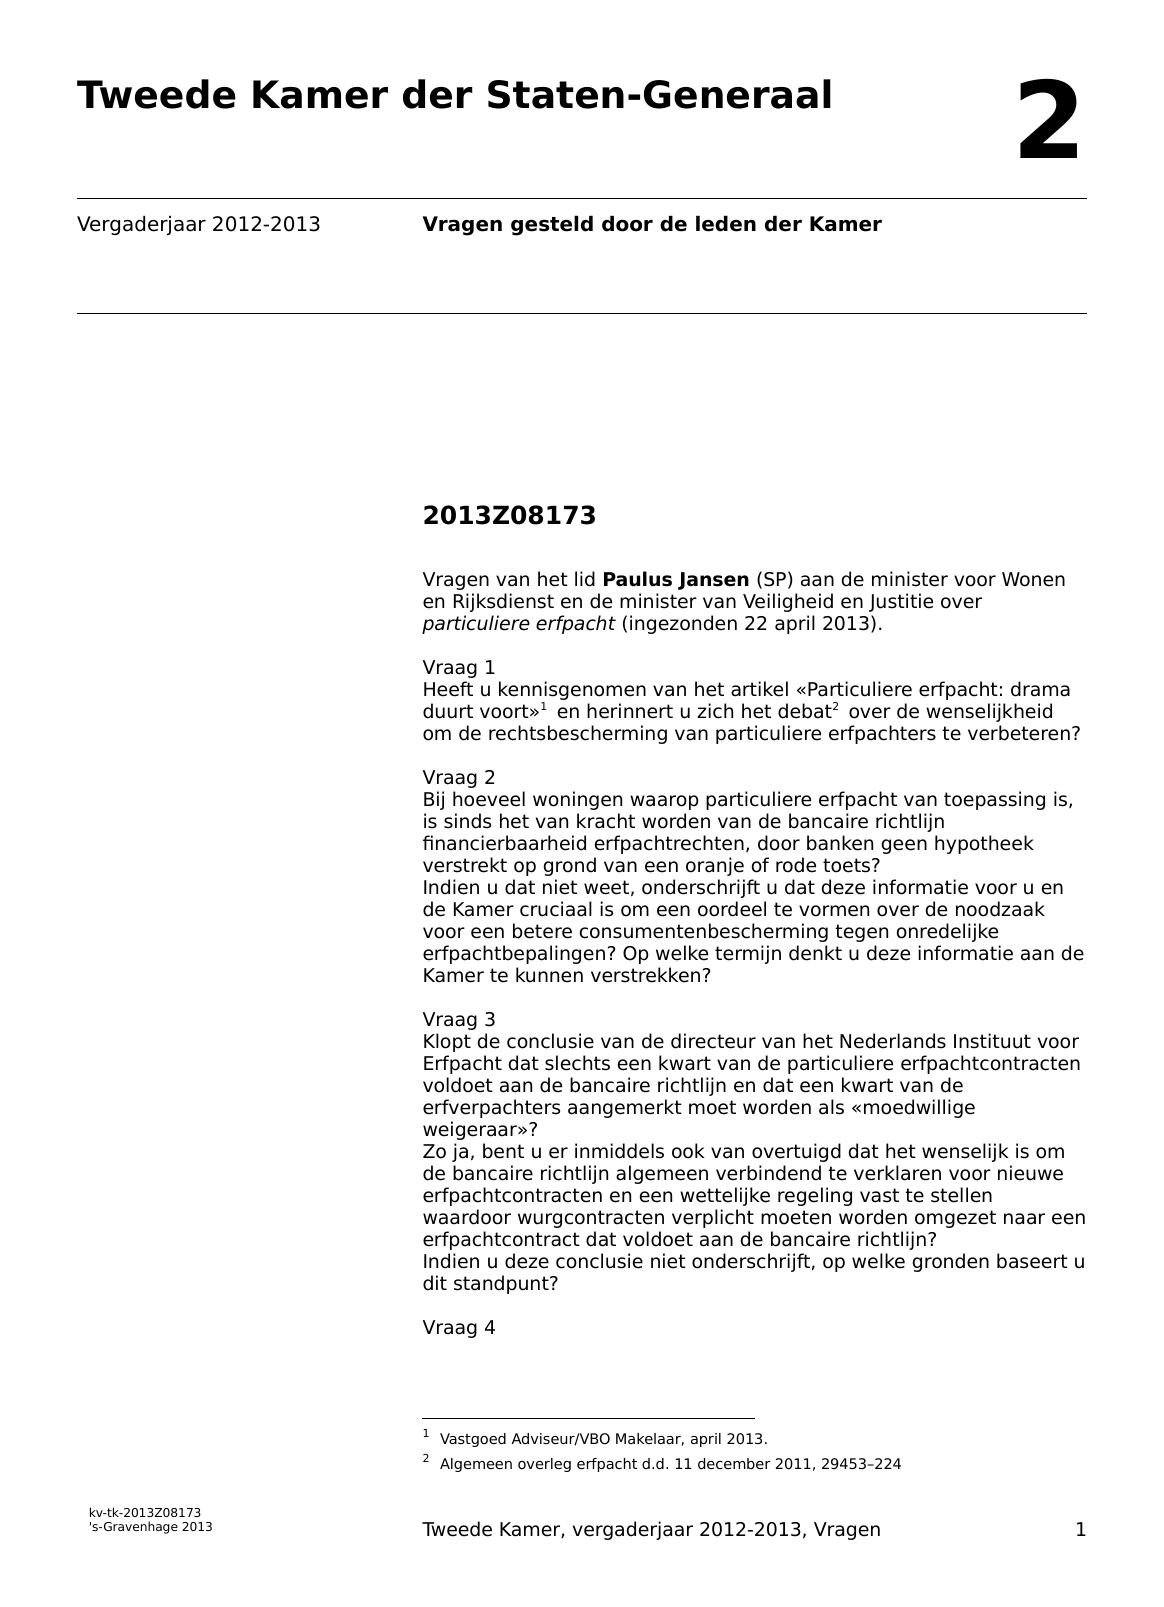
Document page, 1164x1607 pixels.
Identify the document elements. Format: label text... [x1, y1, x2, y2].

text Klopt de conclusie van de directeur van het Nederlands Instituut voor Erfpacht dat slechts een kwart van de particuliere erfpachtcontracten voldoet aan de bancaire richtlijn en dat een kwart van de erfverpachters aangemerkt moet worden als «moedwillige weigeraar»? [422, 1031, 1087, 1141]
text Vastgoed Adviseur/VBO Makelaar, april 2013. [422, 1427, 1087, 1449]
table_header 2 [886, 59, 1087, 198]
text Vraag 4 [422, 1317, 1087, 1339]
text Zo ja, bent u er inmiddels ook van overtuigd dat het wenselijk is om de bancaire richtlijn algemeen verbindend te verklaren voor nieuwe erfpachtcontracten en een wettelijke regeling vast te stellen waardoor wurgcontracten verplicht moeten worden omgezet naar een erfpachtcontract dat voldoet aan de bancaire richtlijn? [422, 1141, 1087, 1251]
text 2013Z08173 [422, 501, 1087, 531]
text Vraag 2 [422, 767, 1087, 789]
text Bij hoeveel woningen waarop particuliere erfpacht van toepassing is, is sinds het van kracht worden van de bancaire richtlijn financierbaarheid erfpachtrechten, door banken geen hypotheek verstrekt op grond van een oranje of rode toets? [422, 789, 1087, 877]
text kv-tk-2013Z08173 [88, 1506, 323, 1520]
table_header Tweede Kamer der Staten-Generaal [77, 59, 886, 198]
text Heeft u kennisgenomen van het artikel «Particuliere erfpacht: drama duurt voort» en herinnert u zich het debat over de wenselijkheid om de rechtsbescherming van particuliere erfpachters te verbeteren? [422, 679, 1087, 745]
text Indien u deze conclusie niet onderschrijft, op welke gronden baseert u dit standpunt? [422, 1251, 1087, 1295]
text Indien u dat niet weet, onderschrijft u dat deze informatie voor u en de Kamer cruciaal is om een oordeel te vormen over de noodzaak voor een betere consumentenbescherming tegen onredelijke erfpachtbepalingen? Op welke termijn denkt u deze informatie aan de Kamer te kunnen verstrekken? [422, 877, 1087, 987]
table_cell Vragen gesteld door de leden der Kamer [422, 199, 1087, 313]
text Vraag 1 [422, 657, 1087, 679]
text Vraag 3 [422, 1009, 1087, 1031]
table_cell Vergaderjaar 2012-2013 [77, 199, 422, 313]
text Algemeen overleg erfpacht d.d. 11 december 2011, 29453–224 [422, 1452, 1087, 1474]
text 's-Gravenhage 2013 [88, 1520, 323, 1534]
text Vragen van het lid Paulus Jansen (SP) aan de minister voor Wonen en Rijksdienst en de minister van Veiligheid en Justitie over particuliere erfpacht (ingezonden 22 april 2013). [422, 569, 1087, 635]
